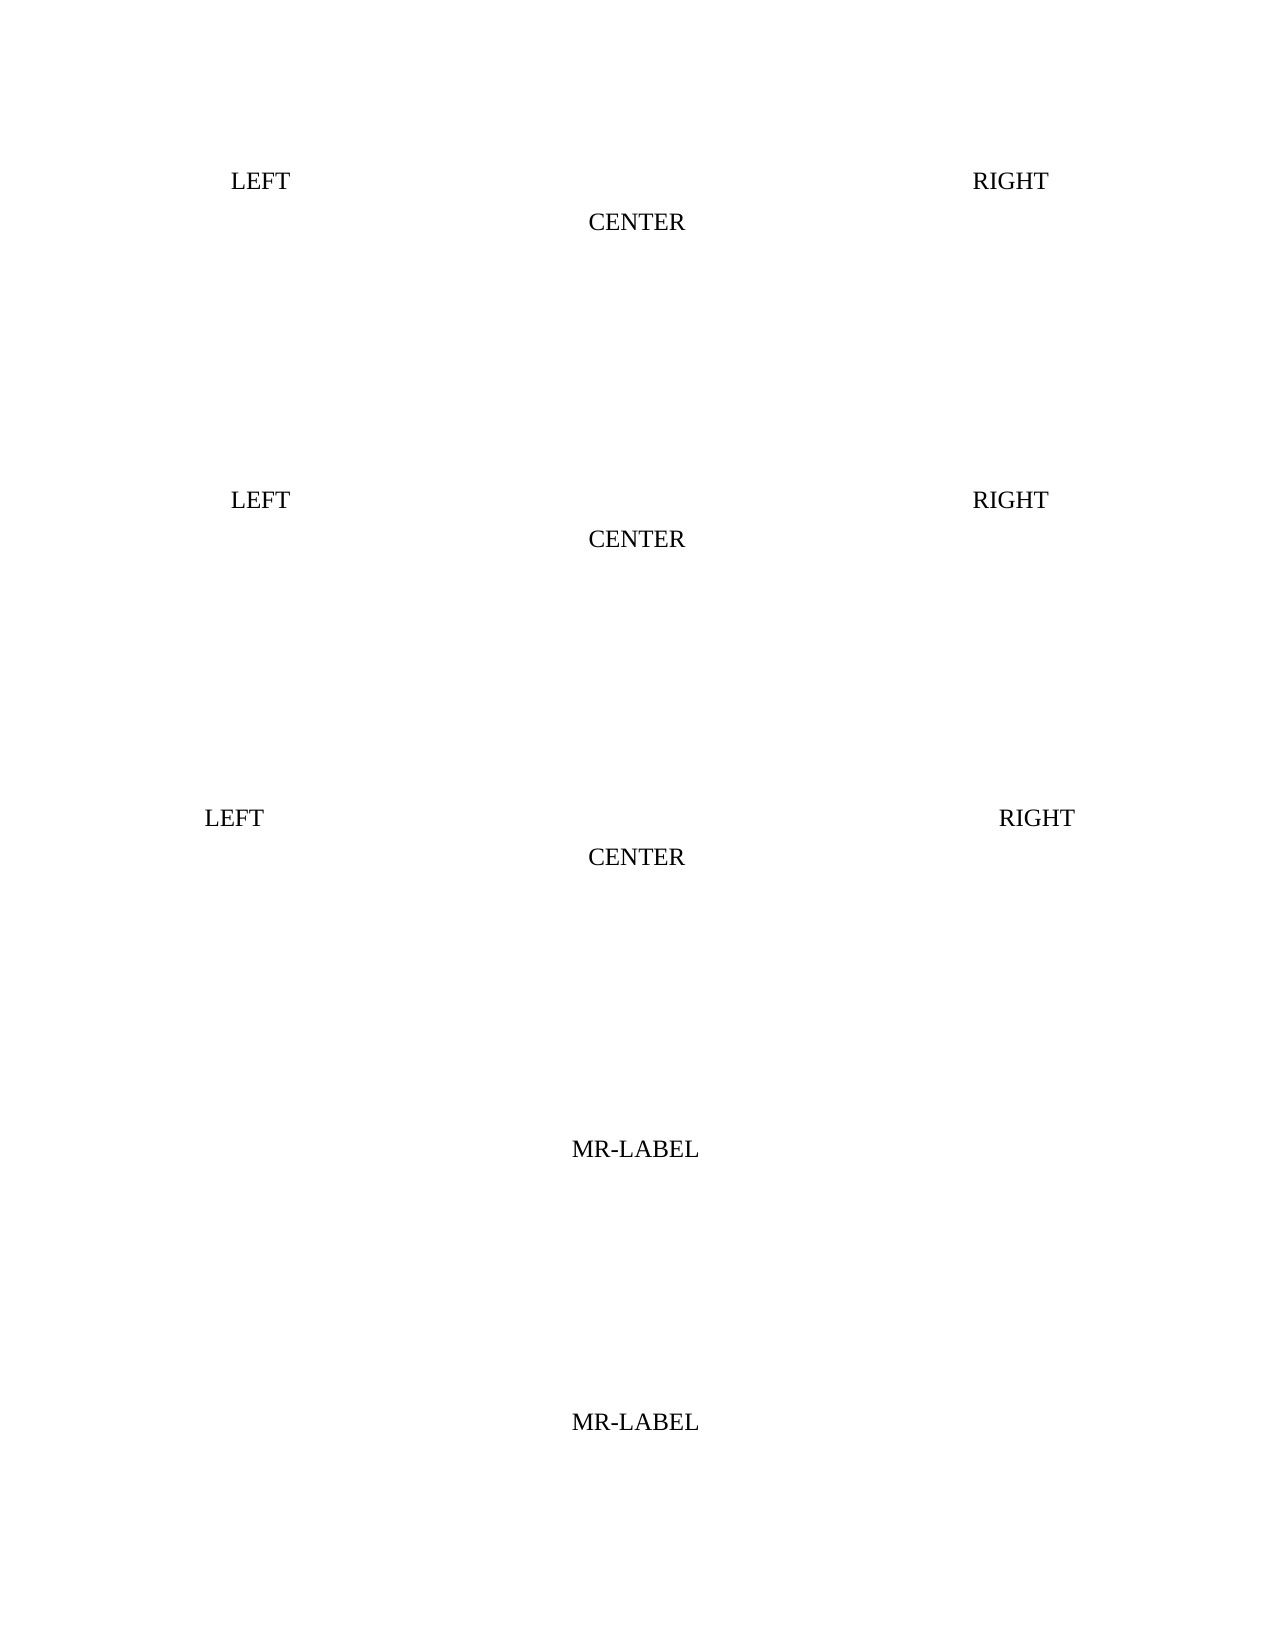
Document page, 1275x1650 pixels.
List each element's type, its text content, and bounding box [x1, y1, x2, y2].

text LEFT [53, 485, 468, 513]
text LEFT [53, 803, 415, 832]
text RIGHT [856, 803, 1218, 832]
text RIGHT [803, 485, 1218, 513]
text CENTER [452, 842, 821, 871]
text CENTER [504, 207, 769, 236]
text CENTER [504, 524, 769, 552]
text RIGHT [803, 166, 1218, 195]
text MR-LABEL [53, 1134, 1218, 1163]
text MR-LABEL [53, 1407, 1218, 1435]
text LEFT [53, 166, 468, 195]
